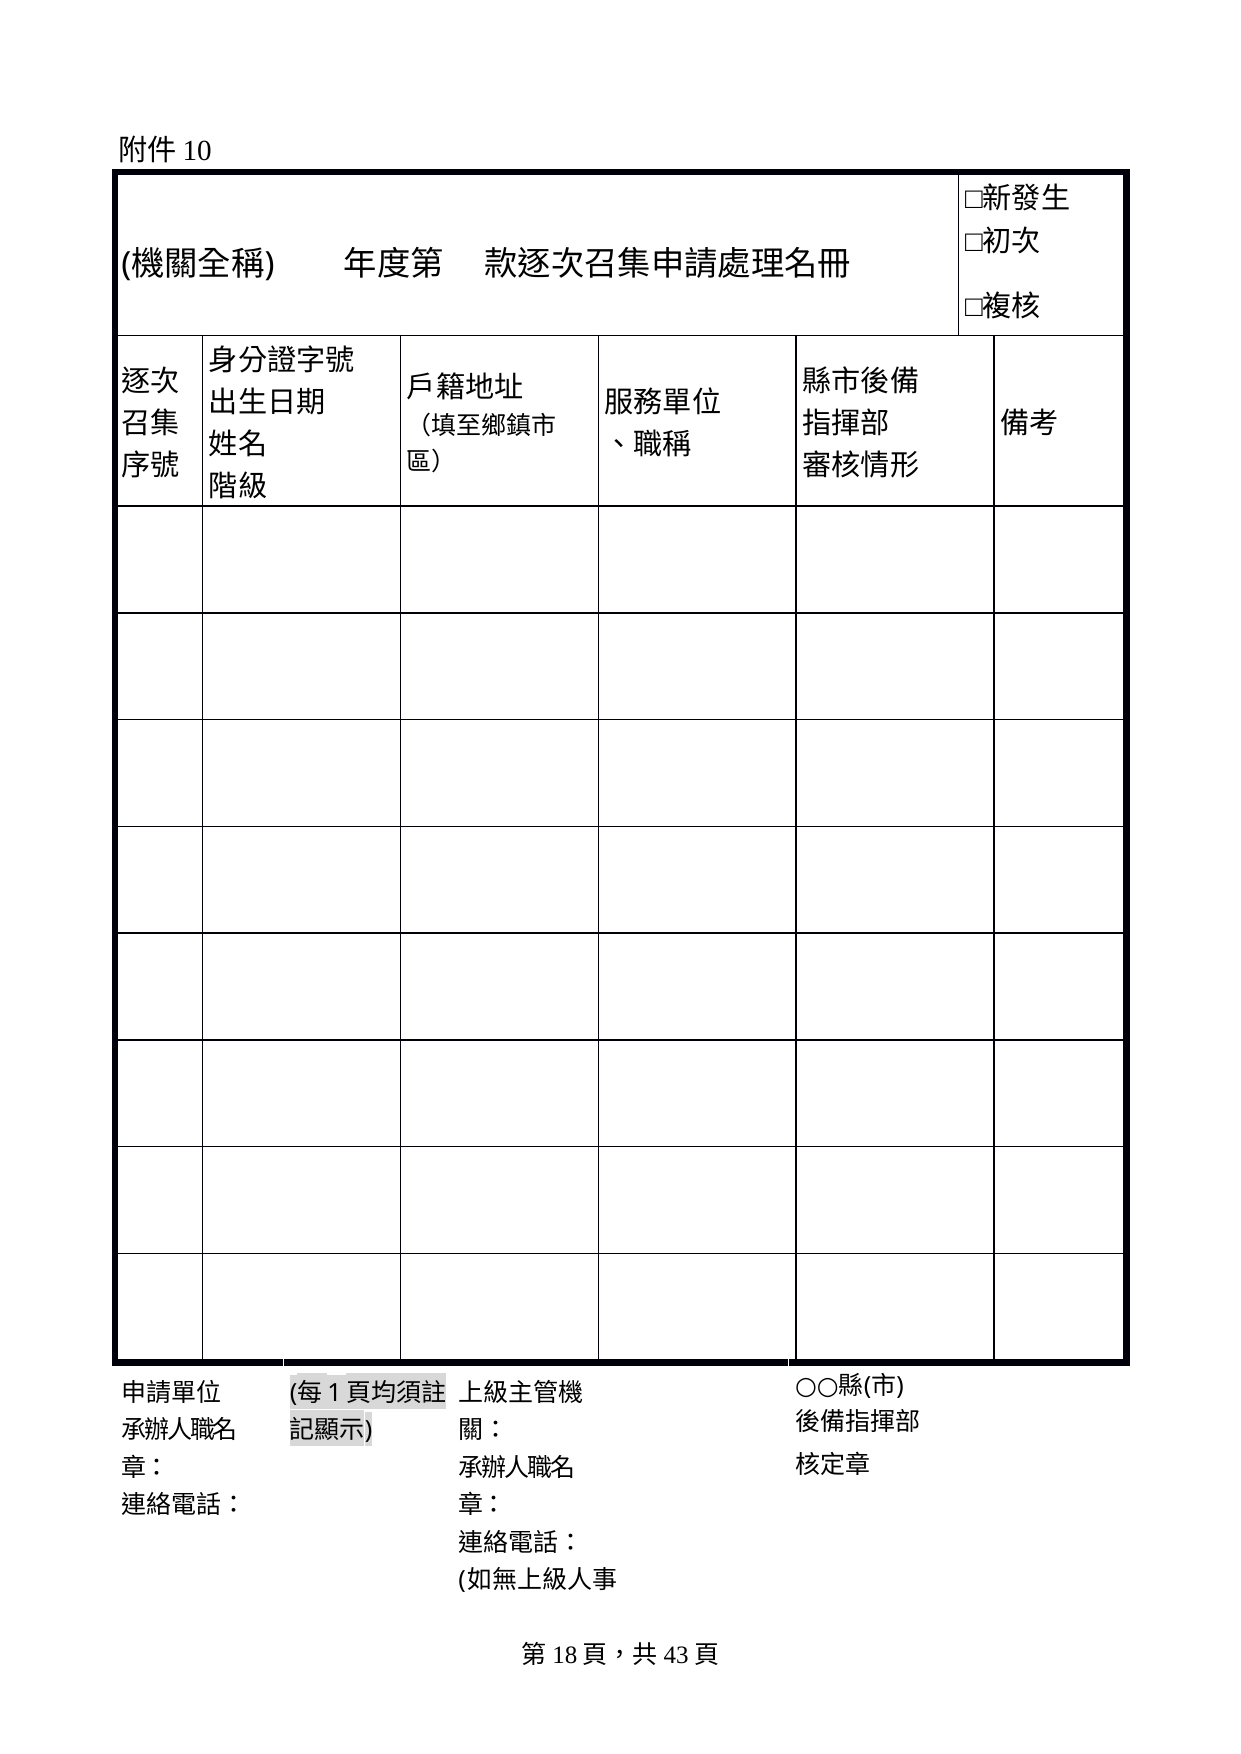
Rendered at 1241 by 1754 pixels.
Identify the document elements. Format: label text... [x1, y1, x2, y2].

table_cell [401, 507, 598, 612]
table_cell [599, 1147, 795, 1253]
table_cell [118, 827, 202, 932]
table_cell 縣市後備 指揮部 審核情形 [797, 336, 993, 505]
table_cell [621, 1366, 788, 1591]
table_cell [203, 934, 400, 1039]
table_cell [203, 1147, 400, 1253]
table_cell [995, 1147, 1123, 1253]
table_cell [118, 614, 202, 719]
text 附件10 [118, 126, 1122, 169]
table_cell [797, 507, 993, 612]
table_cell [995, 1254, 1123, 1359]
table_cell [797, 614, 993, 719]
table_cell [599, 934, 795, 1039]
table_header □新發生 □初次 □複核 [959, 175, 1123, 334]
table_cell 上級主管機關： 承辦人職名章： 連絡電話： (如無上級人事 [452, 1366, 621, 1591]
table_cell [599, 720, 795, 826]
table_cell 備考 [995, 336, 1123, 505]
table_cell [203, 1041, 400, 1146]
table_cell [401, 1041, 598, 1146]
table_cell [118, 1147, 202, 1253]
table_cell [118, 1254, 202, 1359]
table_cell [959, 1366, 1126, 1591]
table_cell [203, 614, 400, 719]
table_cell [599, 827, 795, 932]
table_cell [995, 614, 1123, 719]
table_cell [995, 827, 1123, 932]
table_cell [203, 720, 400, 826]
table_cell [599, 1254, 795, 1359]
table_cell [401, 1254, 598, 1359]
table_cell [599, 614, 795, 719]
table_cell [401, 720, 598, 826]
table_header (機關全稱) 年度第 款逐次召集申請處理名冊 [118, 175, 958, 334]
table_cell [797, 827, 993, 932]
table_cell [401, 1147, 598, 1253]
table_cell [995, 934, 1123, 1039]
table_cell [797, 720, 993, 826]
table_cell [203, 827, 400, 932]
table_cell [401, 827, 598, 932]
table_cell [599, 507, 795, 612]
table_cell [797, 1041, 993, 1146]
table_cell [599, 1041, 795, 1146]
table_cell [118, 507, 202, 612]
table_cell 逐次召集 序號 [118, 336, 202, 505]
table_cell [401, 614, 598, 719]
table_cell [995, 1041, 1123, 1146]
table_cell 申請單位 承辦人職名章： 連絡電話： [115, 1366, 283, 1591]
table_cell 戶籍地址 （填至鄉鎮市區） [401, 336, 598, 505]
table_cell [995, 720, 1123, 826]
table_cell ○○縣(市) 後備指揮部 核定章 [789, 1366, 959, 1591]
table_cell [797, 934, 993, 1039]
table_cell (每1頁均須註記顯示) [284, 1366, 452, 1591]
table_cell [118, 720, 202, 826]
table_cell [203, 507, 400, 612]
table_cell [203, 1254, 400, 1359]
table_cell [118, 1041, 202, 1146]
table_cell [797, 1254, 993, 1359]
table_cell [995, 507, 1123, 612]
table_cell 服務單位 、職稱 [599, 336, 795, 505]
table_cell 身分證字號 出生日期 姓名 階級 [203, 336, 400, 505]
table_cell [118, 934, 202, 1039]
table_cell [797, 1147, 993, 1253]
table_cell [401, 934, 598, 1039]
